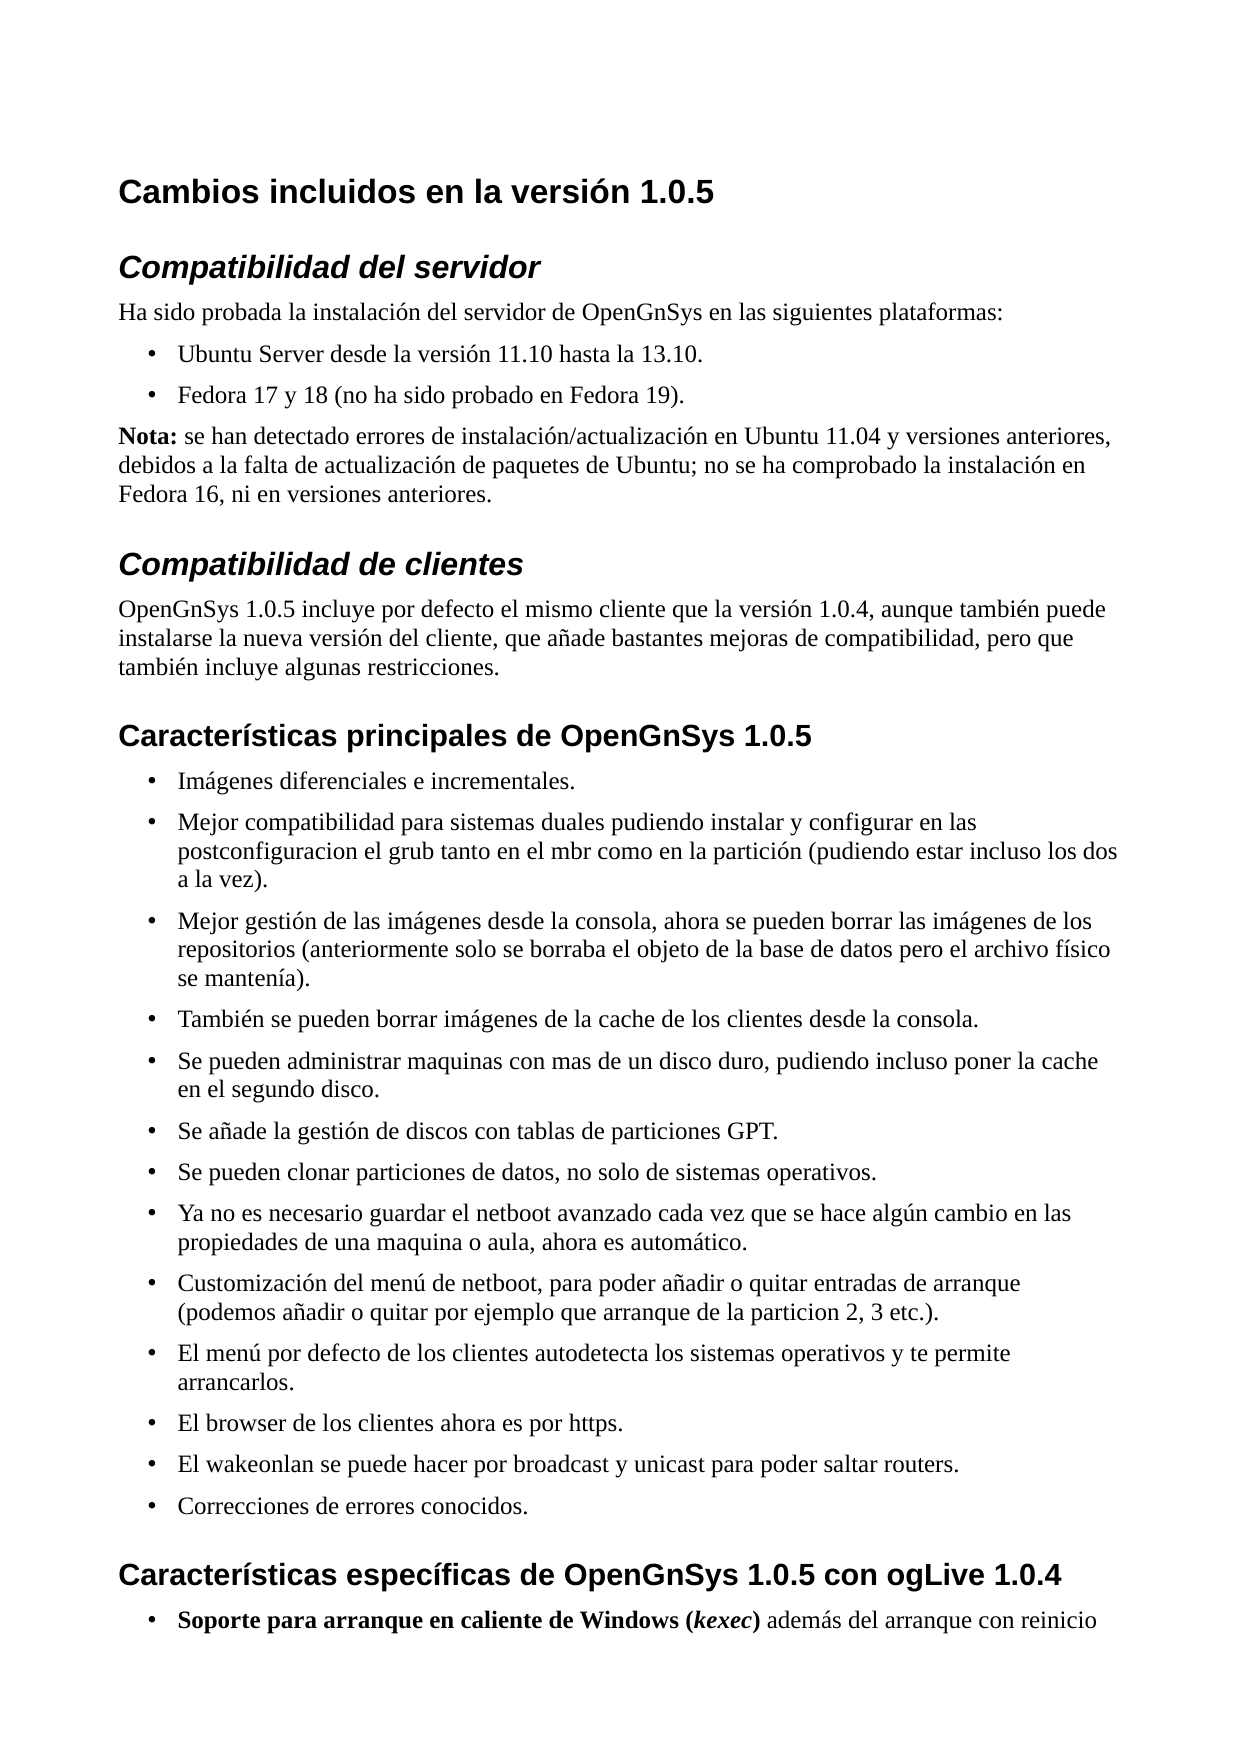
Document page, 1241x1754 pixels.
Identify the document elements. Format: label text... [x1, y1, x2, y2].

list Se pueden clonar particiones de datos, no solo de sistemas operativos. [148, 1157, 1122, 1186]
subtitle Características específicas de OpenGnSys 1.0.5 con ogLive 1.0.4 [118, 1557, 1122, 1592]
list También se pueden borrar imágenes de la cache de los clientes desde la consola. [148, 1004, 1122, 1033]
list Mejor compatibilidad para sistemas duales pudiendo instalar y configurar en las postconfiguracion el grub tanto en el mbr como en la partición (pudiendo estar incluso los dos a la vez). [148, 807, 1122, 893]
list Soporte para arranque en caliente de Windows (kexec) además del arranque con reinicio [148, 1605, 1122, 1634]
text OpenGnSys 1.0.5 incluye por defecto el mismo cliente que la versión 1.0.4, aunque también puede instalarse la nueva versión del cliente, que añade bastantes mejoras de compatibilidad, pero que también incluye algunas restricciones. [118, 594, 1122, 681]
list Se pueden administrar maquinas con mas de un disco duro, pudiendo incluso poner la cache en el segundo disco. [148, 1046, 1122, 1103]
subtitle Cambios incluidos en la versión 1.0.5 [118, 172, 1122, 211]
subtitle Compatibilidad del servidor [118, 248, 1122, 285]
list Correcciones de errores conocidos. [148, 1491, 1122, 1519]
list Se añade la gestión de discos con tablas de particiones GPT. [148, 1116, 1122, 1144]
list El browser de los clientes ahora es por https. [148, 1408, 1122, 1437]
list Imágenes diferenciales e incrementales. [148, 766, 1122, 794]
list El wakeonlan se puede hacer por broadcast y unicast para poder saltar routers. [148, 1449, 1122, 1478]
list Mejor gestión de las imágenes desde la consola, ahora se pueden borrar las imágenes de los repositorios (anteriormente solo se borraba el objeto de la base de datos pero el archivo físico se mantenía). [148, 906, 1122, 992]
list Ya no es necesario guardar el netboot avanzado cada vez que se hace algún cambio en las propiedades de una maquina o aula, ahora es automático. [148, 1198, 1122, 1256]
list El menú por defecto de los clientes autodetecta los sistemas operativos y te permite arrancarlos. [148, 1338, 1122, 1396]
subtitle Compatibilidad de clientes [118, 545, 1122, 582]
list Fedora 17 y 18 (no ha sido probado en Fedora 19). [148, 380, 1122, 409]
list Customización del menú de netboot, para poder añadir o quitar entradas de arranque (podemos añadir o quitar por ejemplo que arranque de la particion 2, 3 etc.). [148, 1268, 1122, 1326]
list Ubuntu Server desde la versión 11.10 hasta la 13.10. [148, 339, 1122, 367]
text Nota: se han detectado errores de instalación/actualización en Ubuntu 11.04 y versiones anteriores, debidos a la falta de actualización de paquetes de Ubuntu; no se ha comprobado la instalación en Fedora 16, ni en versiones anteriores. [118, 421, 1122, 507]
subtitle Características principales de OpenGnSys 1.0.5 [118, 718, 1122, 753]
text Ha sido probada la instalación del servidor de OpenGnSys en las siguientes plataformas: [118, 297, 1122, 326]
